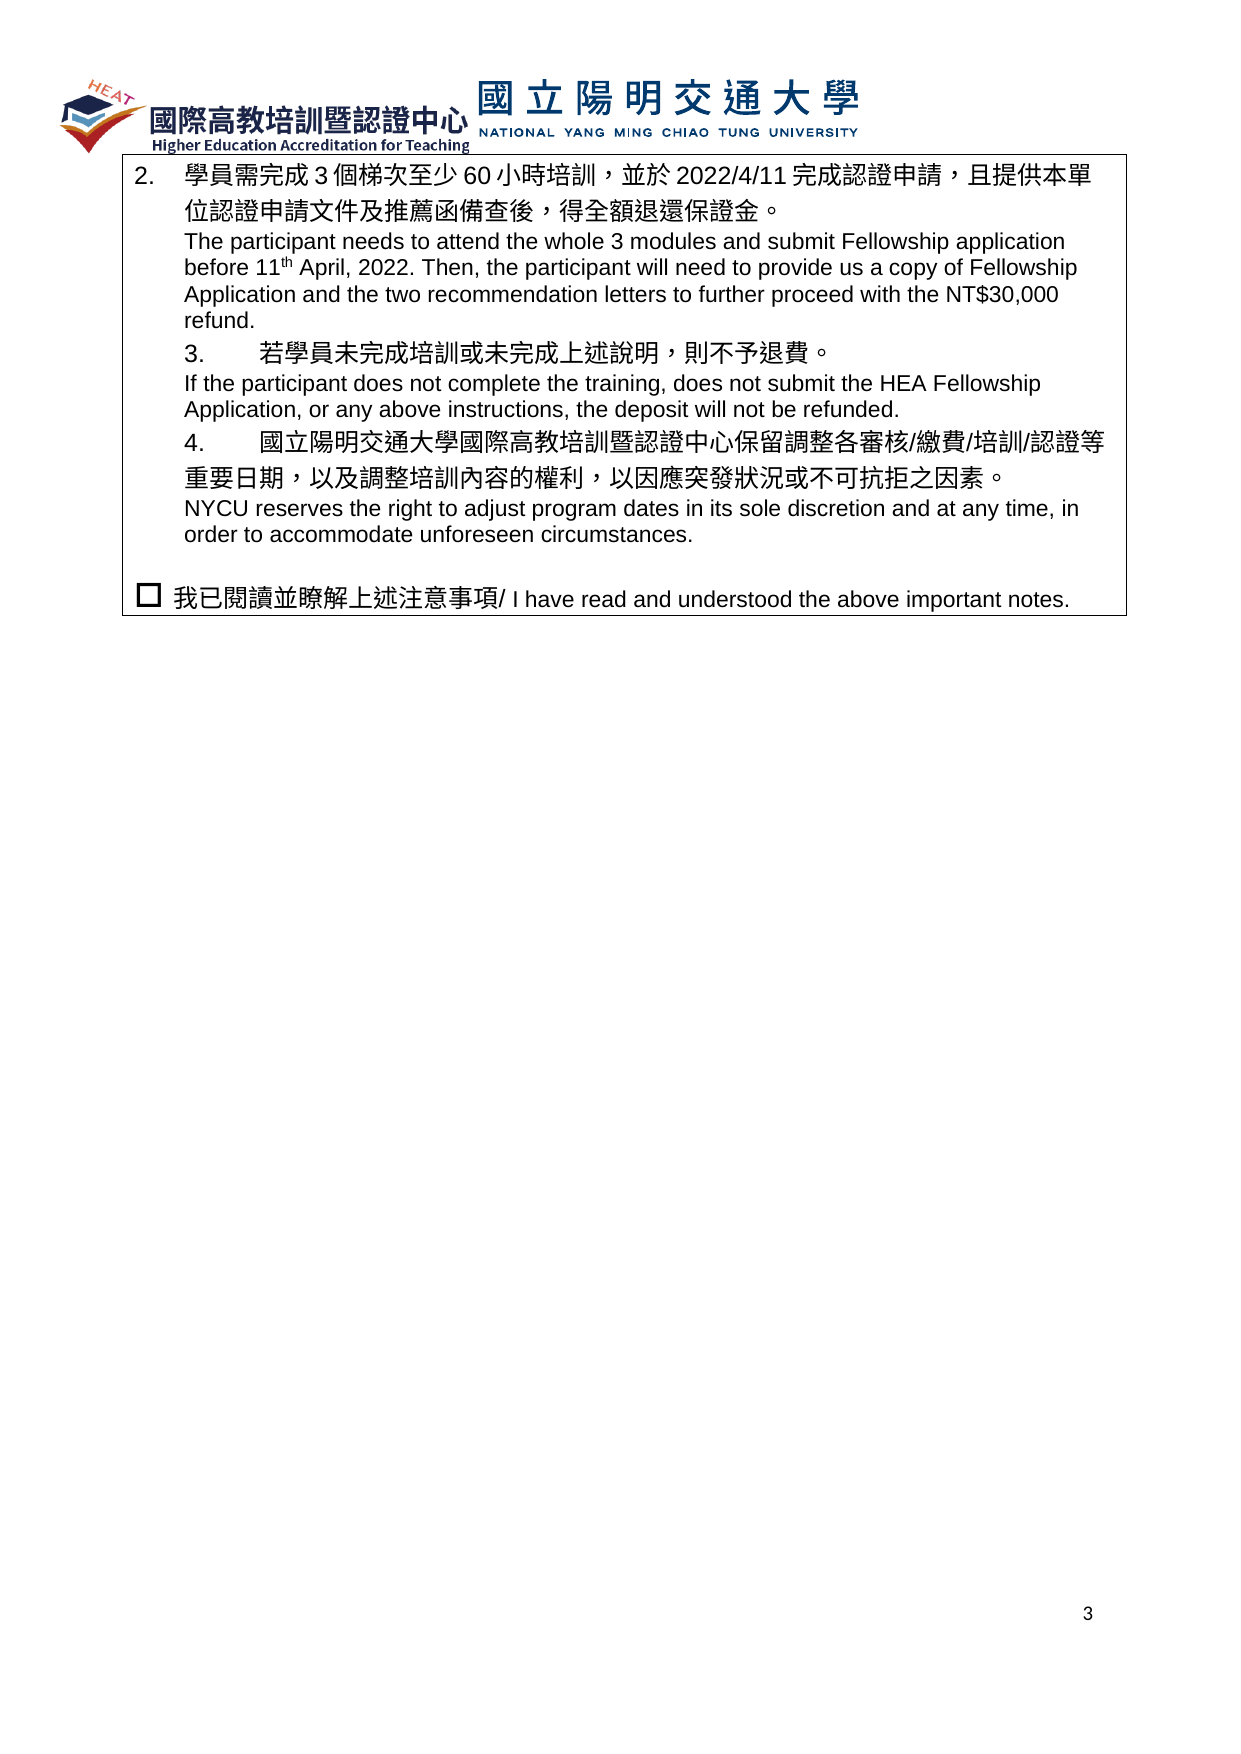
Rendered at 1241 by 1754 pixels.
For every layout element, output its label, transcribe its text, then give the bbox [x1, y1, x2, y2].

table_cell  我已閱讀並瞭解上述注意事項/ I have read and understood the above important notes. [123, 576, 1126, 615]
table_header 確定錄取並接獲通知後，需於1週內至本校出納組支付保證金台幣3萬元整。 The participant will receive a notice letter if you join the program successfully. Then, the participant needs to deposit of NT$30,000 to the Cashier Division in NCTU. 學員需完成3個梯次至少60小時培訓，並於2022/4/11完成認證申請，且提供本單位認證申請文件及推薦函備查後，得全額退還保證金。 The participant needs to attend the whole 3 modules and submit Fellowship application before 11th April, 2022. Then, the participant will need to provide us a copy of Fellowship Application and the two recommendation letters to further proceed with the NT$30,000 refund. 若學員未完成培訓或未完成上述說明，則不予退費。 If the participant does not complete the training, does not submit the HEA Fellowship Application, or any above instructions, the deposit will not be refunded. 國立陽明交通大學國際高教培訓暨認證中心保留調整各審核/繳費/培訓/認證等重要日期，以及調整培訓內容的權利，以因應突發狀況或不可抗拒之因素。 NYCU reserves the right to adjust program dates in its sole discretion and at any time, in order to accommodate unforeseen circumstances. [123, 155, 1126, 576]
